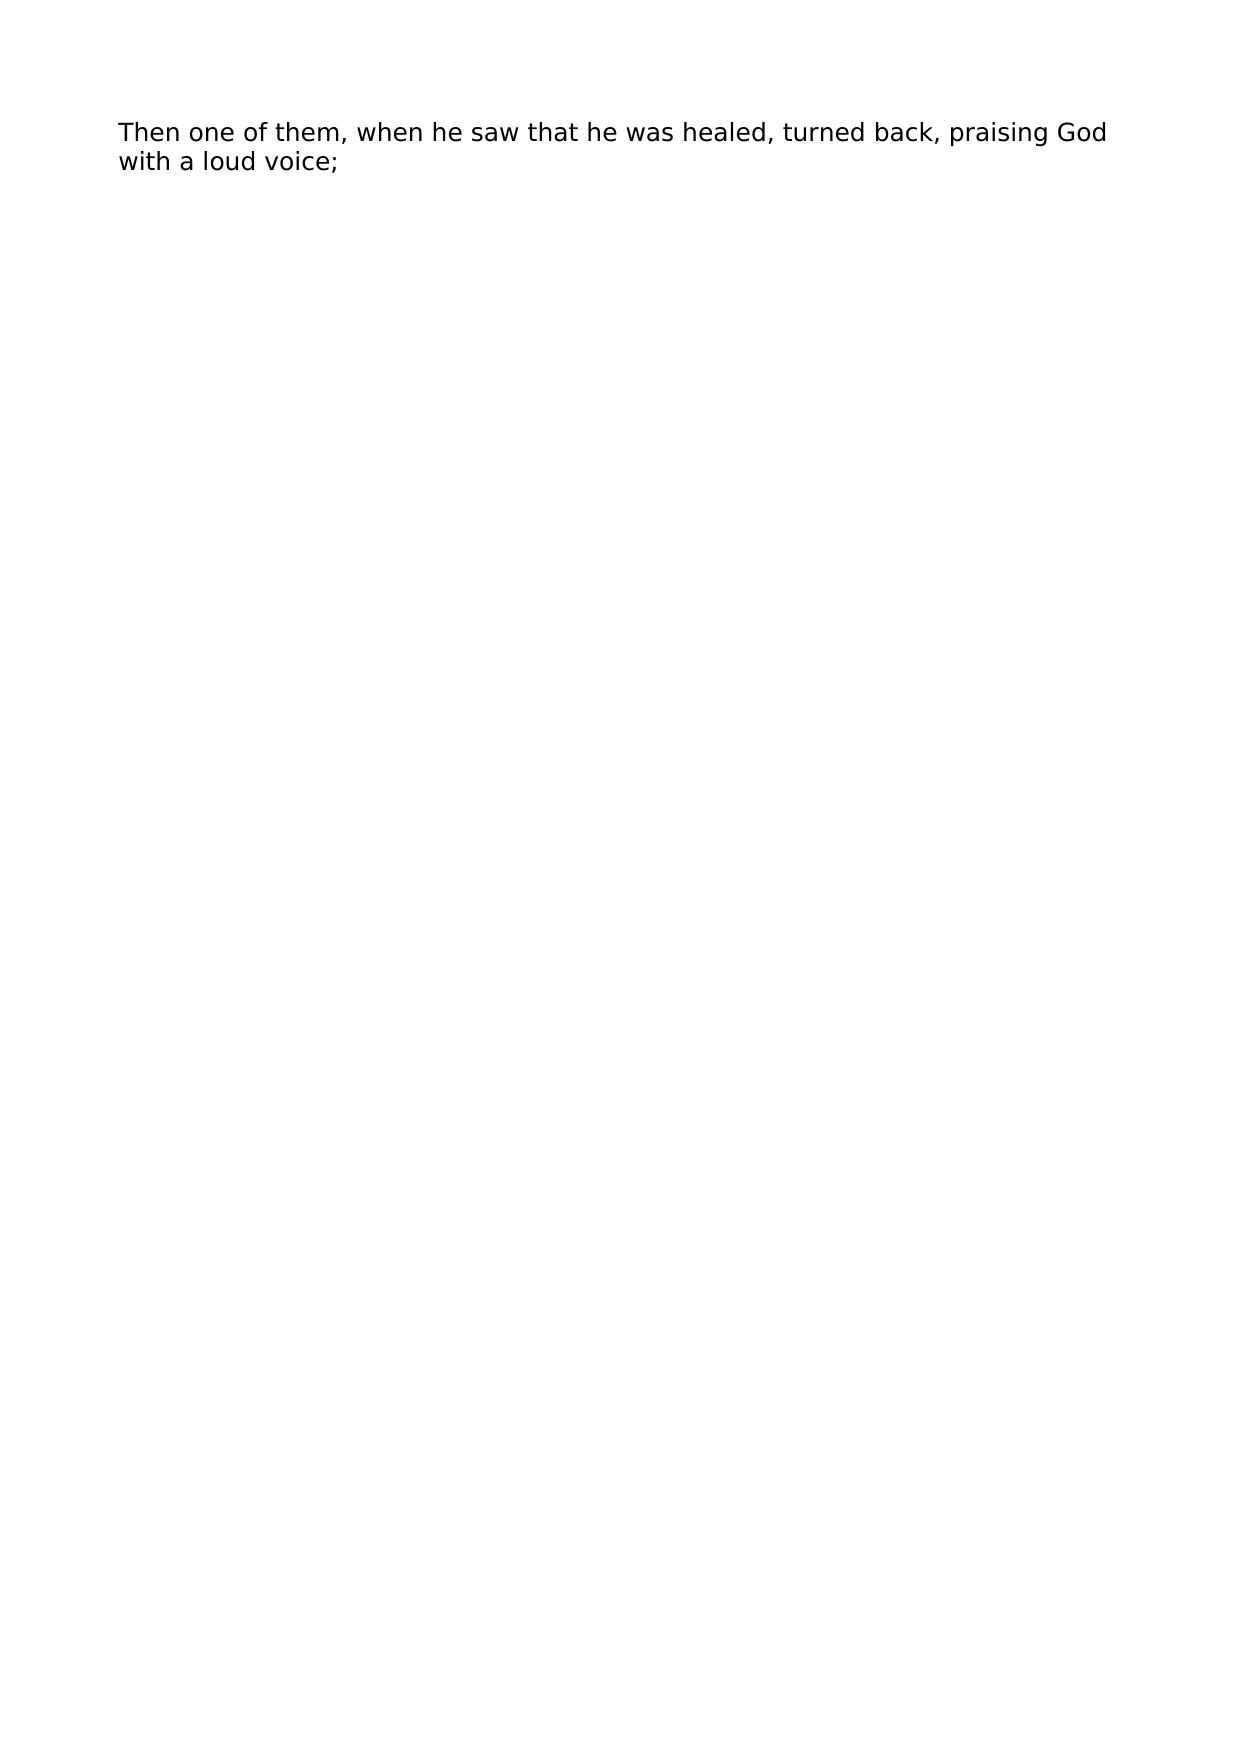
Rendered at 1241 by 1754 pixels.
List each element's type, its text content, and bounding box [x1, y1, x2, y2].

text Then one of them, when he saw that he was healed, turned back, praising God with a loud voice; [118, 118, 1122, 176]
